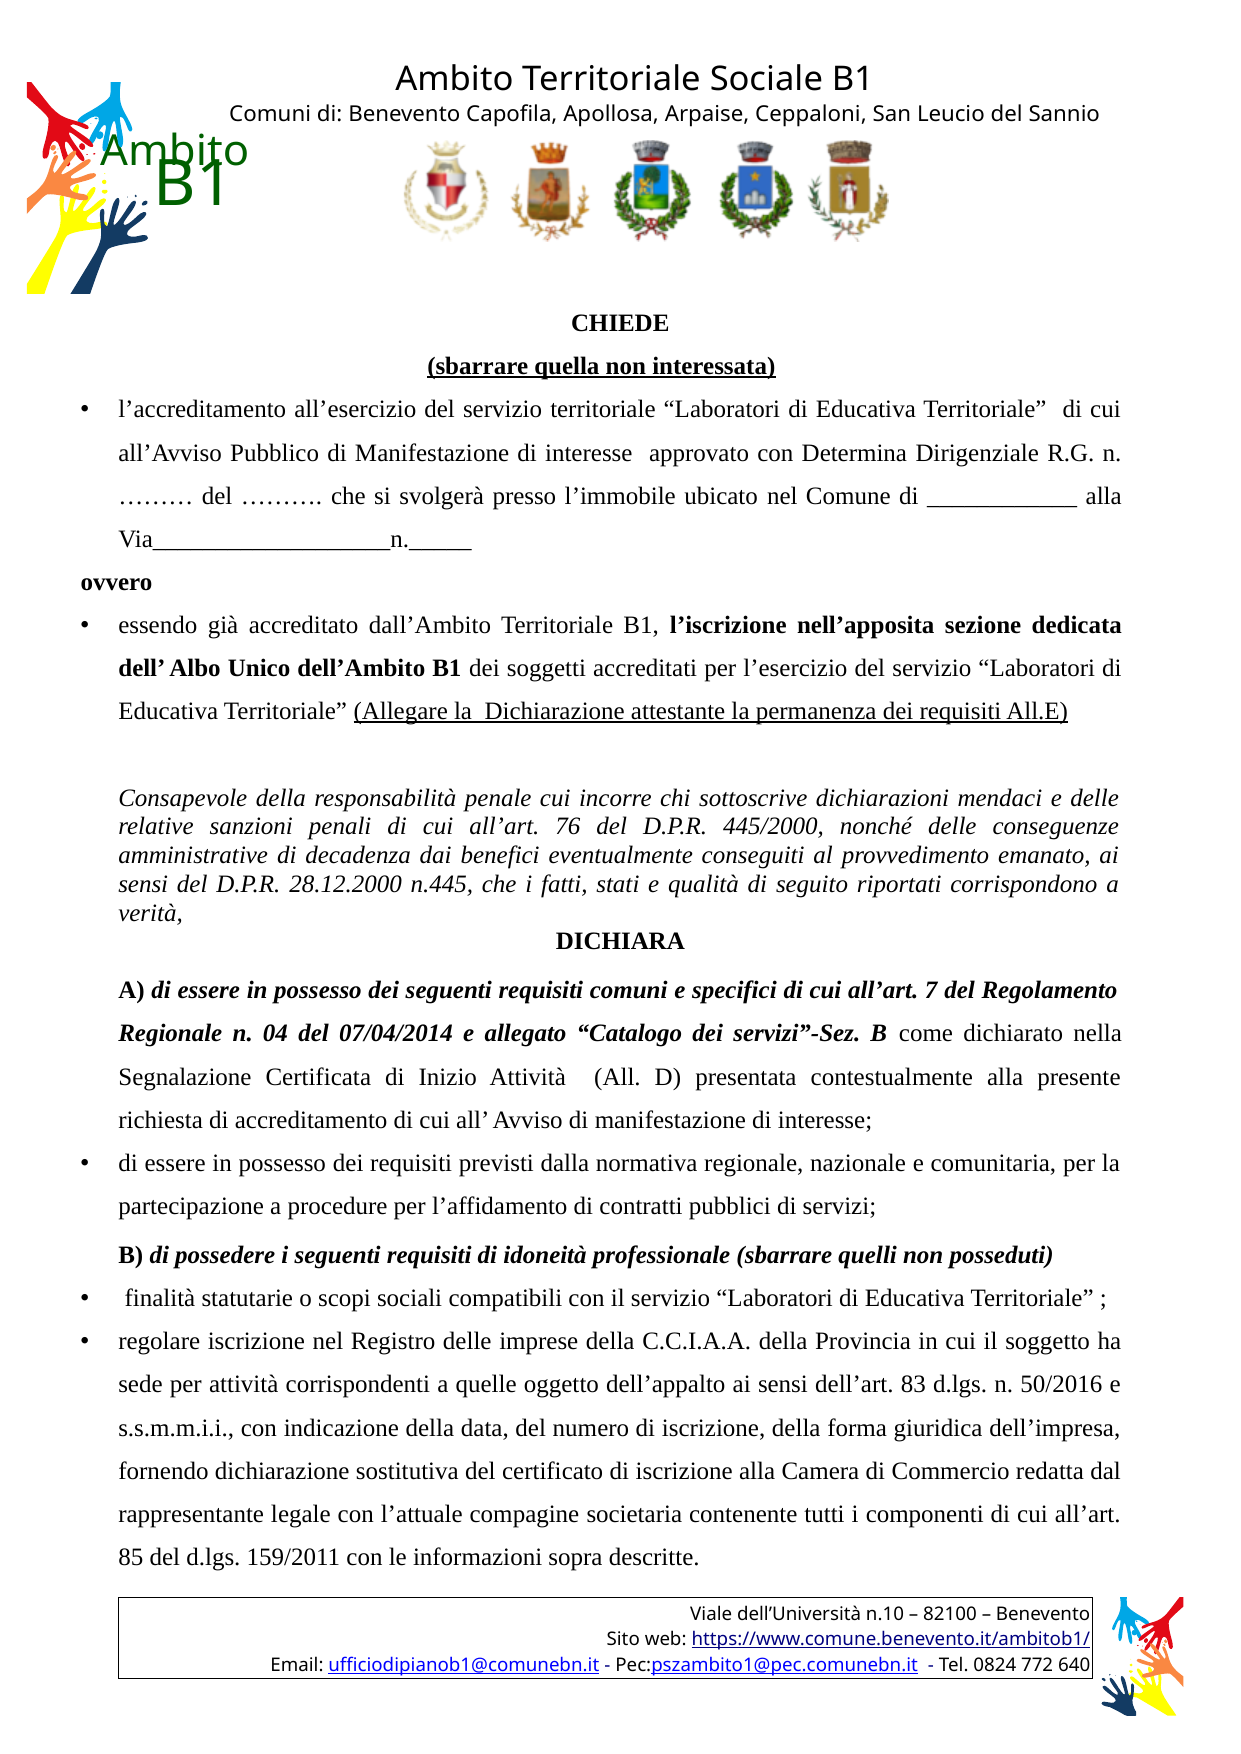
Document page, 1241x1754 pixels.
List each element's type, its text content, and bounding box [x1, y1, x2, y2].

list l’accreditamento all’esercizio del servizio territoriale “Laboratori di Educativa Territoriale” di cui all’Avviso Pubblico di Manifestazione di interesse approvato con Determina Dirigenziale R.G. n. ……… del ………. che si svolgerà presso l’immobile ubicato nel Comune di ____________ alla Via___________________n._____ [80, 394, 1122, 553]
text B) di possedere i seguenti requisiti di idoneità professionale (sbarrare quelli non posseduti) [118, 1240, 1122, 1269]
list essendo già accreditato dall’Ambito Territoriale B1, l’iscrizione nell’apposita sezione dedicata dell’ Albo Unico dell’Ambito B1 dei soggetti accreditati per l’esercizio del servizio “Laboratori di Educativa Territoriale” (Allegare la Dichiarazione attestante la permanenza dei requisiti All.E) [80, 610, 1122, 725]
list regolare iscrizione nel Registro delle imprese della C.C.I.A.A. della Provincia in cui il soggetto ha sede per attività corrispondenti a quelle oggetto dell’appalto ai sensi dell’art. 83 d.lgs. n. 50/2016 e s.s.m.m.i.i., con indicazione della data, del numero di iscrizione, della forma giuridica dell’impresa, fornendo dichiarazione sostitutiva del certificato di iscrizione alla Camera di Commercio redatta dal rappresentante legale con l’attuale compagine societaria contenente tutti i componenti di cui all’art. 85 del d.lgs. 159/2011 con le informazioni sopra descritte. [80, 1326, 1122, 1571]
text DICHIARA [118, 926, 1122, 955]
text CHIEDE [118, 103, 1122, 337]
list di essere in possesso dei requisiti previsti dalla normativa regionale, nazionale e comunitaria, per la partecipazione a procedure per l’affidamento di contratti pubblici di servizi; [80, 1148, 1122, 1220]
text (sbarrare quella non interessata) [80, 351, 1122, 380]
list finalità statutarie o scopi sociali compatibili con il servizio “Laboratori di Educativa Territoriale” ; [80, 1283, 1122, 1312]
text ovvero [80, 567, 1122, 596]
text A) di essere in possesso dei seguenti requisiti comuni e specifici di cui all’art. 7 del Regolamento Regionale n. 04 del 07/04/2014 e allegato “Catalogo dei servizi”-Sez. B come dichiarato nella Segnalazione Certificata di Inizio Attività (All. D) presentata contestualmente alla presente richiesta di accreditamento di cui all’ Avviso di manifestazione di interesse; [118, 975, 1122, 1133]
text Consapevole della responsabilità penale cui incorre chi sottoscrive dichiarazioni mendaci e delle relative sanzioni penali di cui all’art. 76 del D.P.R. 445/2000, nonché delle conseguenze amministrative di decadenza dai benefici eventualmente conseguiti al provvedimento emanato, ai sensi del D.P.R. 28.12.2000 n.445, che i fatti, stati e qualità di seguito riportati corrispondono a verità, [118, 783, 1122, 926]
